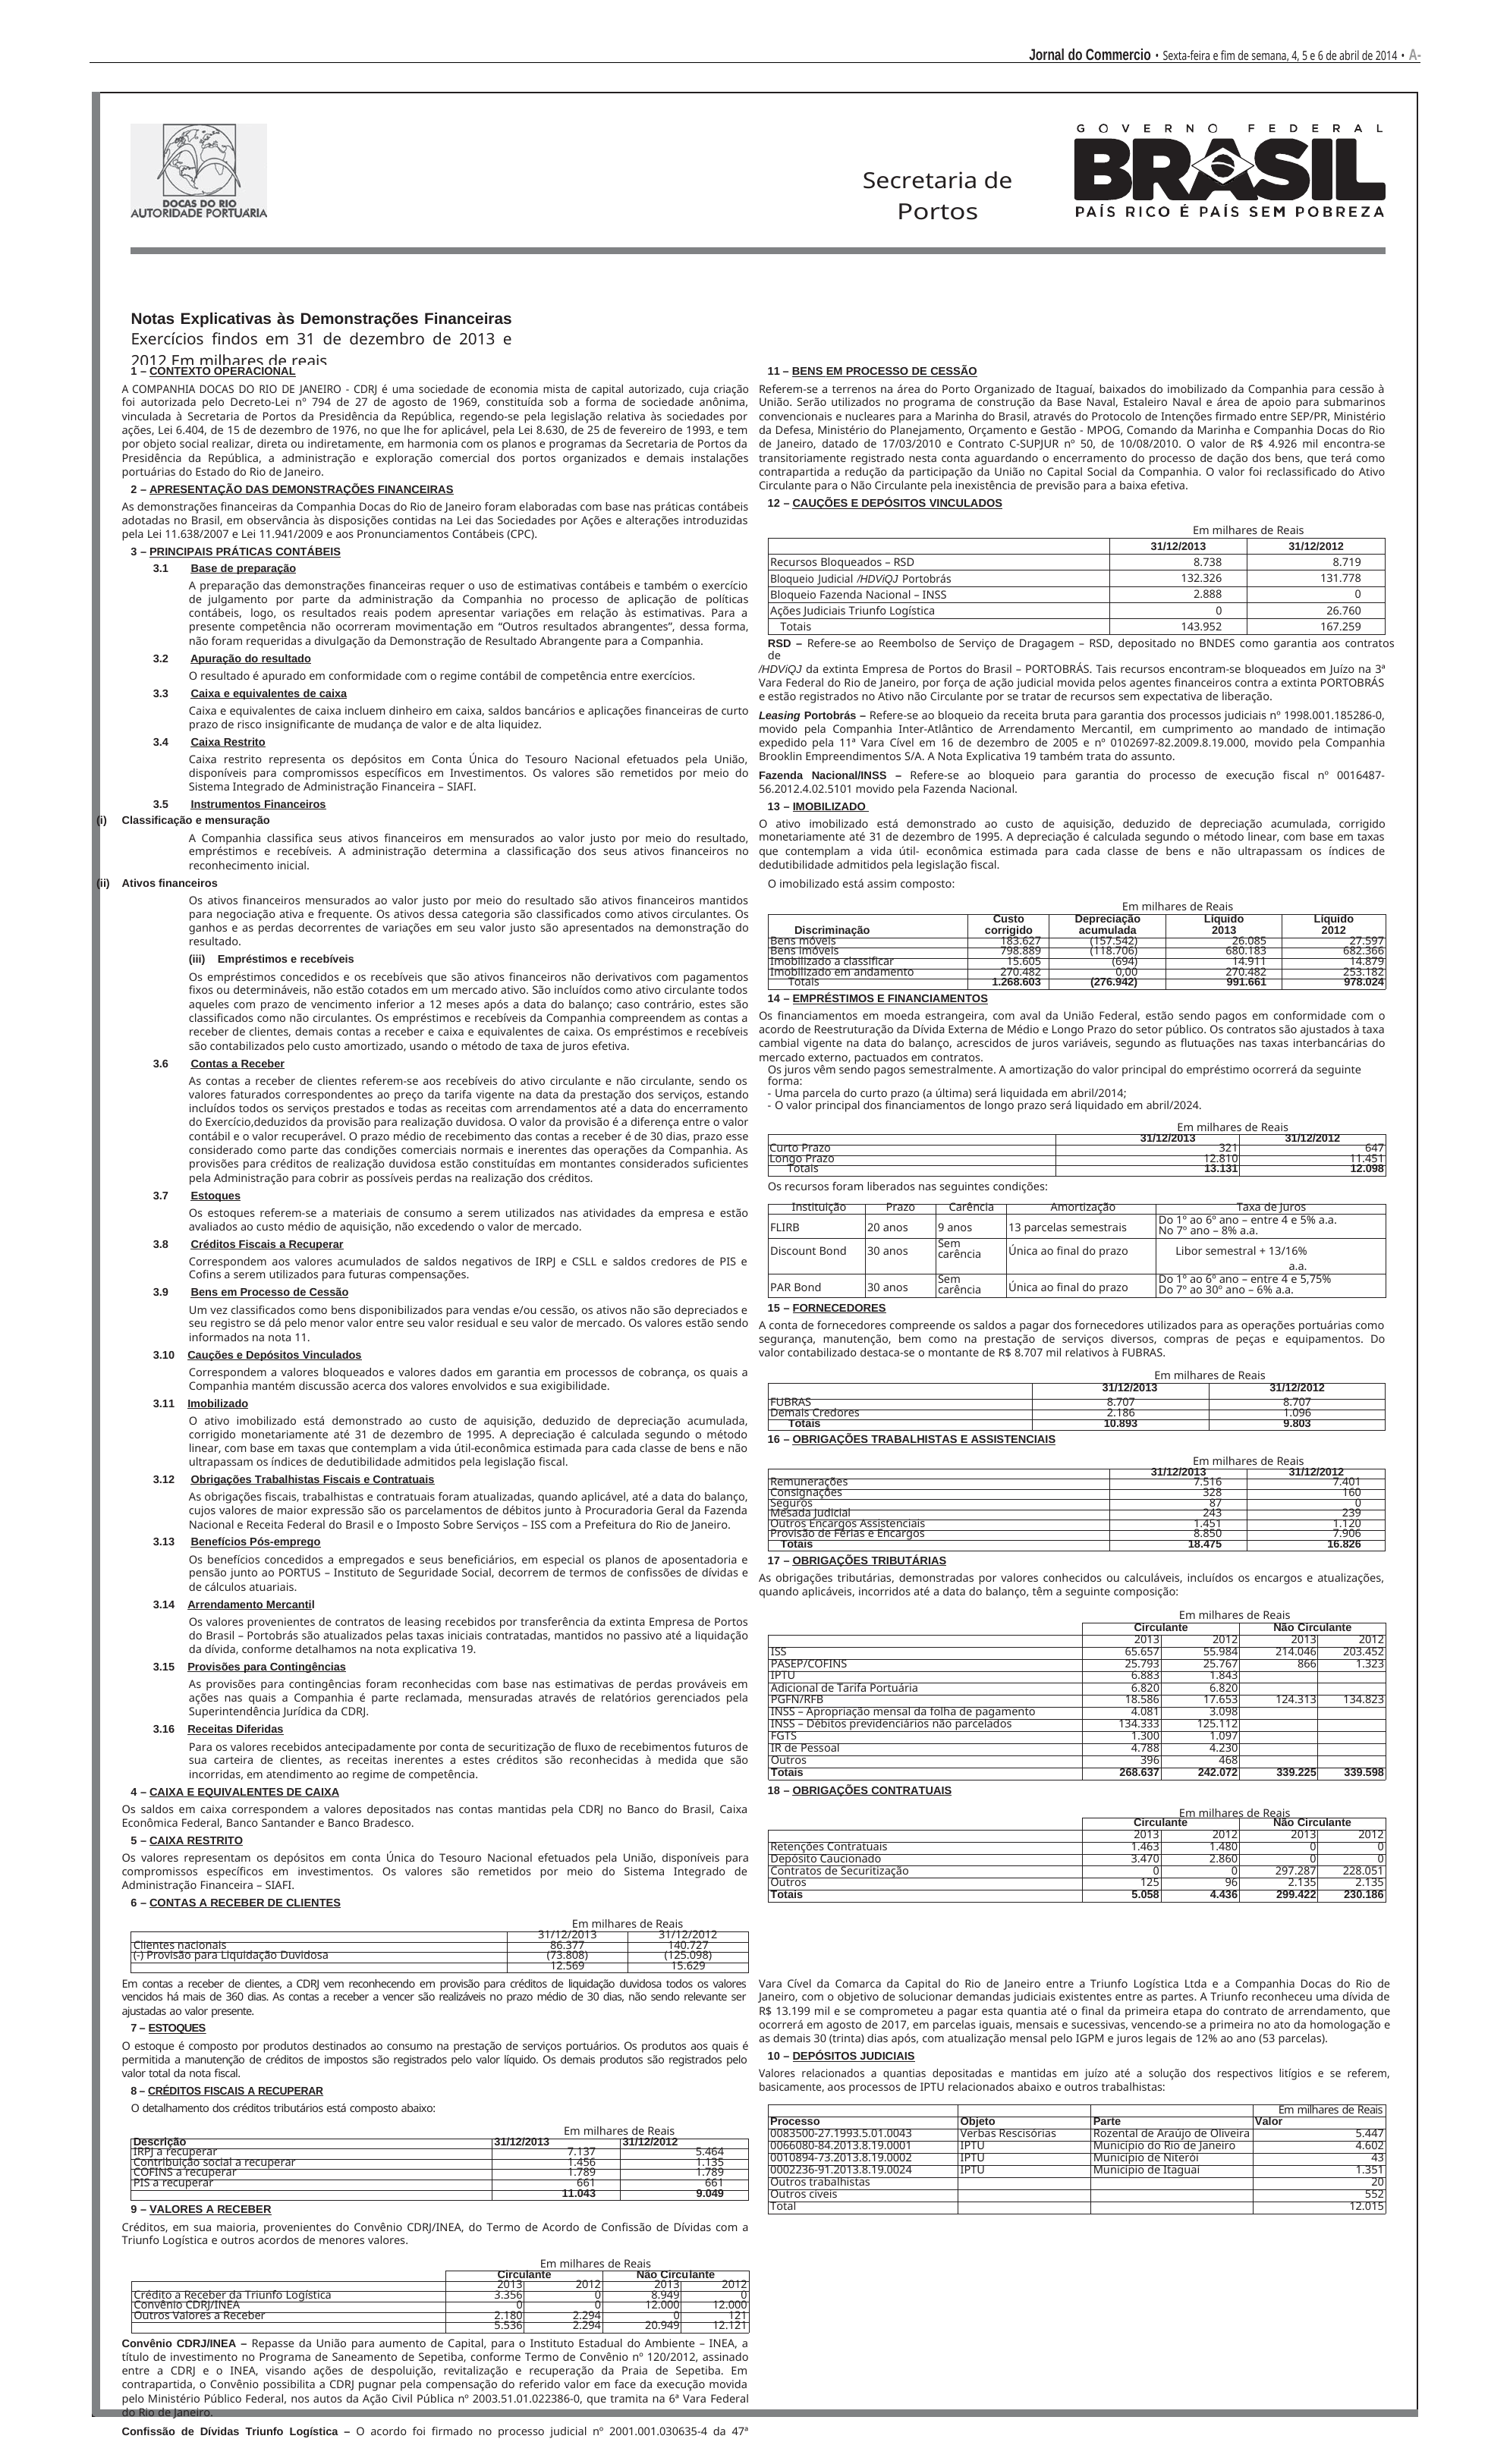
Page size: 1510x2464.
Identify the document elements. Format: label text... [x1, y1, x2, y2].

table_cell 2.294 [524, 2313, 602, 2322]
table_header [769, 539, 1109, 554]
table_cell 1.268.603 [968, 979, 1049, 988]
table_header [769, 1135, 1055, 1145]
table_cell Retenções Contratuais [769, 1843, 1082, 1853]
table_cell [1091, 2190, 1253, 2202]
table_header 31/12/2012 [1240, 1135, 1386, 1145]
text Um vez classificados como bens disponibilizados para vendas e/ou cessão, os ativos não são depreciados e seu registro se dá pelo menor valor entre seu valor residual e seu valor de mercado. Os valores estão sendo informados na nota 11. [189, 1303, 749, 1344]
list – IMOBILIZADO [767, 800, 1394, 812]
table_cell 125.112 [1162, 1720, 1239, 1731]
table_cell 270.482 [1166, 970, 1282, 979]
table_cell IPTU [958, 2154, 1090, 2165]
text Em milhares de Reais [244, 1916, 1011, 1931]
list – VALORES A RECEBER [131, 2203, 752, 2216]
table_cell 328 [1110, 1490, 1247, 1499]
table_cell 15.629 [628, 1963, 748, 1972]
table_cell 8.850 [1110, 1531, 1247, 1540]
table_cell 12.000 [681, 2302, 749, 2312]
text Os financiamentos em moeda estrangeira, com aval da União Federal, estão sendo pagos em conformidade com o acordo de Reestruturação da Dívida Externa de Médio e Longo Prazo do setor público. Os contratos são ajustados à taxa cambial vigente na data do balanço, acrescidos de juros variáveis, segundo as flutuações nas taxas interbancárias do mercado externo, pactuados em contratos. [759, 1009, 1386, 1064]
table_cell Crédito a Receber da Triunfo Logística [132, 2292, 445, 2302]
list – EMPRÉSTIMOS E FINANCIAMENTOS [767, 992, 1394, 1004]
text Em milhares de Reais [768, 1903, 1386, 1906]
table_cell 2.860 [1162, 1855, 1239, 1865]
table_cell Totais [769, 979, 967, 988]
list Contas a Receber [153, 1057, 752, 1070]
text Notas Explicativas às Demonstrações Financeiras Exercícios findos em 31 de dezembro de 2013 e 2012 Em milhares de reais [131, 310, 512, 365]
table_cell Depósito Caucionado [769, 1855, 1082, 1865]
table_cell ISS [769, 1648, 1082, 1658]
text Em milhares de Reais [1177, 1119, 1394, 1134]
table_cell (694) [1049, 959, 1166, 968]
table_cell 11.451 [1240, 1156, 1386, 1165]
table_cell 682.366 [1282, 948, 1386, 958]
table_cell 134.823 [1318, 1696, 1386, 1707]
table_cell 1.789 [621, 2170, 748, 2180]
text A preparação das demonstrações financeiras requer o uso de estimativas contábeis e também o exercício de julgamento por parte da administração da Companhia no processo de aplicação de políticas contábeis, logo, os resultados reais podem apresentar variações em relação às estimativas. Para a presente competência não ocorreram movimentação em “Outros resultados abrangentes”, dessa forma, não foram requeridas a divulgação da Demonstração de Resultado Abrangente para a Companhia. [189, 579, 749, 648]
table_cell (73.808) [508, 1953, 628, 1963]
table_header 31/12/2013 [1110, 539, 1247, 554]
table_cell 30 anos [866, 1239, 936, 1274]
text As obrigações fiscais, trabalhistas e contratuais foram atualizadas, quando aplicável, até a data do balanço, cujos valores de maior expressão são os parcelamentos de débitos junto à Procuradoria Geral da Fazenda Nacional e Receita Federal do Brasil e o Imposto Sobre Serviços – ISS com a Prefeitura do Rio de Janeiro. [189, 1490, 749, 1532]
table_cell Bloqueio Judicial /HDViQJ Portobrás [769, 570, 1109, 586]
table_cell 18.586 [1083, 1696, 1161, 1707]
table_cell Bens imóveis [769, 948, 967, 958]
table_cell 396 [1083, 1756, 1161, 1768]
table_header Circulante [1083, 1623, 1239, 1634]
text Em milhares de Reais [1154, 1368, 1394, 1383]
list Uma parcela do curto prazo (a última) será liquidada em abril/2014; [767, 1088, 1394, 1099]
table_cell 297.287 [1240, 1866, 1317, 1878]
table_cell 134.333 [1083, 1720, 1161, 1731]
table_cell PIS a recuperar [131, 2180, 185, 2189]
table_cell Do 1º ao 6º ano – entre 4 e 5,75% Do 7º ao 30º ano – 6% a.a. [1156, 1274, 1386, 1297]
text Os valores representam os depósitos em conta Única do Tesouro Nacional efetuados pela União, disponíveis para compromissos específicos em investimentos. Os valores são remetidos por meio do Sistema Integrado de Administração Financeira – SIAFI. [121, 1851, 749, 1892]
table_cell 0 [1318, 1855, 1386, 1865]
text A COMPANHIA DOCAS DO RIO DE JANEIRO - CDRJ é uma sociedade de economia mista de capital autorizado, cuja criação foi autorizada pelo Decreto-Lei nº 794 de 27 de agosto de 1969, constituída sob a forma de sociedade anônima, vinculada à Secretaria de Portos da Presidência da República, regendo-se pela legislação relativa às sociedades por ações, Lei 6.404, de 15 de dezembro de 1976, no que lhe for aplicável, pela Lei 8.630, de 25 de fevereiro de 1993, e tem por objeto social realizar, direta ou indiretamente, em harmonia com os planos e programas da Secretaria de Portos da Presidência da República, a administração e exploração comercial dos portos organizados e demais instalações portuárias do Estado do Rio de Janeiro. [121, 382, 749, 479]
table_cell 2.186 [1033, 1410, 1209, 1419]
table_cell 552 [1254, 2190, 1386, 2202]
table_cell 5.464 [621, 2149, 748, 2159]
table_cell Valor [1254, 2117, 1386, 2129]
table_cell 0066080-84.2013.8.19.0001 [769, 2142, 958, 2153]
table_cell 20 [1254, 2178, 1386, 2189]
table_cell 0 [1240, 1855, 1317, 1865]
table_cell 20.949 [603, 2323, 681, 2332]
table_cell 1.480 [1162, 1843, 1239, 1853]
table_cell 26.085 [1166, 938, 1282, 948]
table_cell 4.788 [1083, 1744, 1161, 1755]
table_cell 2013 [1083, 1831, 1161, 1841]
table_header Líquido 2012 [1282, 915, 1386, 938]
table_cell FLIRB [769, 1215, 865, 1237]
list – OBRIGAÇÕES TRIBUTÁRIAS [767, 1554, 1394, 1567]
table_cell 866 [1240, 1660, 1317, 1670]
table_cell 228.051 [1318, 1866, 1386, 1878]
table_cell 2013 [1240, 1831, 1317, 1841]
table_cell 0002236-91.2013.8.19.0024 [769, 2166, 958, 2177]
table_cell 25.793 [1083, 1660, 1161, 1670]
table_header Custo corrigido [968, 915, 1049, 938]
table_cell Totais [769, 1420, 1032, 1430]
table_cell Sem carência [936, 1274, 1006, 1297]
table_cell Longo Prazo [793, 1156, 1055, 1165]
text Confissão de Dívidas Triunfo Logística – O acordo foi firmado no processo judicial nº 2001.001.030635-4 da 47ª [121, 2425, 749, 2438]
table_cell 0 [1162, 1866, 1239, 1878]
table_cell Rozental de Araújo de Oliveira [1091, 2129, 1253, 2141]
list – CRÉDITOS FISCAIS A RECUPERAR [131, 2084, 752, 2097]
table_cell 0 [524, 2302, 602, 2312]
table_cell 5.447 [1254, 2129, 1386, 2141]
table_cell 160 [1247, 1490, 1385, 1499]
table_cell 239 [1247, 1510, 1385, 1520]
table_cell 4.081 [1083, 1708, 1161, 1719]
table_cell 7.906 [1247, 1531, 1385, 1540]
table_header Não Circu [603, 2271, 681, 2281]
list – DEPÓSITOS JUDICIAIS [767, 2050, 1394, 2063]
list Apuração do resultado [153, 652, 752, 665]
table_cell INSS – Débitos previdenciários não parcelados [769, 1720, 1082, 1731]
table_header Circulante [1083, 1818, 1239, 1830]
table_cell Única ao final do prazo [1007, 1274, 1156, 1297]
table_cell [958, 2178, 1090, 2189]
table_header Carência [936, 1205, 1006, 1214]
table_cell 1.463 [1083, 1843, 1161, 1853]
list Arrendamento Mercantil [153, 1598, 752, 1611]
table_header Não Circulante [1240, 1818, 1386, 1830]
table_cell Outros trabalhistas [769, 2178, 958, 2189]
table_cell [1318, 1672, 1386, 1683]
table_header [769, 1469, 1109, 1479]
table_cell 25.767 [1162, 1660, 1239, 1670]
table_cell 6.883 [1083, 1672, 1161, 1683]
list – OBRIGAÇÕES TRABALHISTAS E ASSISTENCIAIS [767, 1433, 1394, 1446]
text As demonstrações financeiras da Companhia Docas do Rio de Janeiro foram elaboradas com base nas práticas contábeis adotadas no Brasil, em observância às disposições contidas na Lei das Sociedades por Ações e alterações introduzidas pela Lei 11.638/2007 e Lei 11.941/2009 e aos Pronunciamentos Contábeis (CPC). [121, 500, 749, 542]
table_cell [132, 2282, 445, 2291]
table_cell Município de Niterói [1091, 2154, 1253, 2165]
table_cell 0 [1318, 1843, 1386, 1853]
table_header Prazo [866, 1205, 936, 1214]
table_cell Outros Encargos Assistenciais [769, 1520, 1109, 1530]
table_cell [1240, 1683, 1317, 1695]
table_cell 0 [1083, 1866, 1161, 1878]
table_cell 7.401 [1247, 1479, 1385, 1489]
text O estoque é composto por produtos destinados ao consumo na prestação de serviços portuários. Os produtos aos quais é permitida a manutenção de créditos de impostos são registrados pelo valor líquido. Os demais produtos são registrados pelo valor total da nota fiscal. [121, 2039, 749, 2081]
list Ativos financeiros [100, 876, 752, 889]
table_cell Município do Rio de Janeiro [1091, 2142, 1253, 2153]
table_cell 0 [1247, 587, 1385, 602]
text Em milhares de Reais [1179, 1608, 1394, 1623]
table_cell Outros Valores a Receber [132, 2313, 445, 2322]
table_cell [1318, 1720, 1386, 1731]
table_header lante [681, 2271, 749, 2281]
table_cell 132.326 [1110, 570, 1247, 586]
table_cell 5.058 [1083, 1890, 1161, 1902]
text Vara Cível da Comarca da Capital do Rio de Janeiro entre a Triunfo Logística Ltda e a Companhia Docas do Rio de Janeiro, com o objetivo de solucionar demandas judiciais existentes entre as partes. A Triunfo reconheceu uma dívida de R$ 13.199 mil e se comprometeu a pagar esta quantia até o final da primeira etapa do contrato de arrendamento, que ocorrerá em agosto de 2017, em parcelas iguais, mensais e sucessivas, vencendo-se a primeira no ato da homologação e as demais 30 (trinta) dias após, com atualização mensal pelo IGPM e juros legais de 12% ao ano (53 parcelas). [759, 1976, 1391, 2046]
list O valor principal dos financiamentos de longo prazo será liquidado em abril/2024. [767, 1099, 1394, 1112]
text Os valores provenientes de contratos de leasing recebidos por transferência da extinta Empresa de Portos do Brasil – Portobrás são atualizados pelas taxas iniciais contratadas, mantidos no passivo até a liquidação da dívida, conforme detalhamos na nota explicativa 19. [189, 1615, 749, 1657]
table_cell [1240, 1720, 1317, 1731]
table_cell 15.605 [968, 959, 1049, 968]
text O resultado é apurado em conformidade com o regime contábil de competência entre exercícios. [189, 668, 752, 684]
table_cell 167.259 [1247, 619, 1385, 634]
table_cell Remunerações [769, 1479, 1109, 1489]
text Convênio CDRJ/INEA – Repasse da União para aumento de Capital, para o Instituto Estadual do Ambiente – INEA, a título de investimento no Programa de Saneamento de Sepetiba, conforme Termo de Convênio nº 120/2012, assinado entre a CDRJ e o INEA, visando ações de despoluição, revitalização e recuperação da Praia de Sepetiba. Em contrapartida, o Convênio possibilita a CDRJ pugnar pela compensação do referido valor em face da execução movida pelo Ministério Público Federal, nos autos da Ação Civil Pública nº 2003.51.01.022386-0, que tramita na 6ª Vara Federal do Rio de Janeiro. [121, 2337, 749, 2409]
table_cell [1318, 1756, 1386, 1768]
table_header Instituição [769, 1205, 865, 1214]
text Fazenda Nacional/INSS – Refere-se ao bloqueio para garantia do processo de execução fiscal nº 0016487-56.2012.4.02.5101 movido pela Fazenda Nacional. [759, 768, 1386, 796]
list – CAIXA RESTRITO [131, 1834, 752, 1846]
table_header 31/12/2013 [1056, 1135, 1239, 1145]
table_cell 2012 [681, 2282, 749, 2291]
text Em milhares de Reais [1193, 523, 1394, 538]
table_cell 2012 [1162, 1831, 1239, 1841]
table_cell 8.707 [1033, 1400, 1209, 1410]
table_cell 1.789 [492, 2170, 620, 2180]
table_cell IPTU [769, 1672, 1082, 1683]
text Os juros vêm sendo pagos semestralmente. A amortização do valor principal do empréstimo ocorrerá da seguinte forma: [768, 1064, 1394, 1088]
table_cell 4.602 [1254, 2142, 1386, 2153]
table_cell 9 anos [936, 1215, 1006, 1237]
table_cell Contratos de Securitização [769, 1866, 1082, 1878]
table_cell Curto Prazo [769, 1146, 1055, 1155]
table_cell PIS a recuperar [186, 2180, 492, 2189]
table_cell (-) Provisão para Liquidação Duvidosa [131, 1953, 507, 1963]
table_cell 268.637 [1083, 1768, 1161, 1780]
text Em milhares de Reais [121, 2123, 675, 2139]
table_cell [1240, 1744, 1317, 1755]
table_cell INSS – Apropriação mensal da folha de pagamento [769, 1708, 1082, 1719]
table_cell 96 [1162, 1878, 1239, 1890]
table_header [769, 1623, 1082, 1634]
text A conta de fornecedores compreende os saldos a pagar dos fornecedores utilizados para as operações portuárias como segurança, manutenção, bem como na prestação de serviços diversos, compras de peças e equipamentos. Do valor contabilizado destaca-se o montante de R$ 8.707 mil relativos à FUBRAS. [759, 1318, 1386, 1360]
table_cell [1318, 1708, 1386, 1719]
table_cell 6.820 [1083, 1683, 1161, 1695]
text Os empréstimos concedidos e os recebíveis que são ativos financeiros não derivativos com pagamentos fixos ou determináveis, não estão cotados em um mercado ativo. São incluídos como ativo circulante todos aqueles com prazo de vencimento inferior a 12 meses após a data do balanço; caso contrário, estes são classificados como não circulantes. Os empréstimos e recebíveis da Companhia compreendem as contas a receber de clientes, demais contas a receber e caixa e equivalentes de caixa. Os empréstimos e recebíveis são contabilizados pelo custo amortizado, usando o método de taxa de juros efetiva. [189, 970, 749, 1053]
table_cell 8.707 [1210, 1400, 1385, 1410]
table_cell 140.727 [628, 1943, 748, 1952]
table_cell IPTU [958, 2166, 1090, 2177]
table_cell Totais [769, 1541, 1109, 1551]
table_cell Contribuição social a recuperar [269, 2160, 492, 2169]
table_cell Parte [1091, 2117, 1253, 2129]
list Provisões para Contingências [153, 1661, 752, 1674]
table_cell [1240, 1708, 1317, 1719]
table_cell 2012 [1162, 1636, 1239, 1647]
table_cell Totais [769, 619, 1109, 634]
table_cell 270.482 [968, 970, 1049, 979]
table_cell 0 [1247, 1500, 1385, 1510]
text Portos [571, 196, 1304, 226]
table_cell 339.225 [1240, 1768, 1317, 1780]
table_cell 0 [524, 2292, 602, 2302]
table_cell 647 [1240, 1146, 1386, 1155]
text O ativo imobilizado está demonstrado ao custo de aquisição, deduzido de depreciação acumulada, corrigido monetariamente até 31 de dezembro de 1995. A depreciação é calculada segundo o método linear, com base em taxas que contemplam a vida útil-econômica estimada para cada classe de bens e não ultrapassam os índices de dedutibilidade admitidos pela legislação fiscal. [189, 1414, 749, 1469]
list – CAIXA E EQUIVALENTES DE CAIXA [131, 1785, 752, 1798]
table_cell 1.451 [1110, 1520, 1247, 1530]
table_cell [958, 2190, 1090, 2202]
table_cell 991.661 [1166, 979, 1282, 988]
table_header Líquido 2013 [1166, 915, 1282, 938]
list Caixa e equivalentes de caixa [153, 687, 752, 699]
table_cell FUBRAS [769, 1400, 1032, 1410]
table_cell 2012 [524, 2282, 602, 2291]
table_cell 87 [1110, 1500, 1247, 1510]
table_cell 1.097 [1162, 1732, 1239, 1743]
table_cell 12.015 [1254, 2202, 1386, 2214]
text Os saldos em caixa correspondem a valores depositados nas contas mantidas pela CDRJ no Banco do Brasil, Caixa Econômica Federal, Banco Santander e Banco Bradesco. [121, 1802, 749, 1830]
table_cell 121 [681, 2313, 749, 2322]
table_cell 65.657 [1083, 1648, 1161, 1658]
table_cell 12.569 [508, 1963, 628, 1972]
table_cell 214.046 [1240, 1648, 1317, 1658]
table_cell (125.098) [628, 1953, 748, 1963]
table_cell Outros cíveis [769, 2190, 958, 2202]
table_cell [769, 1831, 1082, 1841]
text O detalhamento dos créditos tributários está composto abaixo: [131, 2101, 752, 2116]
table_cell 203.452 [1318, 1648, 1386, 1658]
text Secretaria de [571, 165, 1074, 195]
list Caixa Restrito [153, 735, 752, 748]
table_cell 125 [1083, 1878, 1161, 1890]
text Em contas a receber de clientes, a CDRJ vem reconhecendo em provisão para créditos de liquidação duvidosa todos os valores vencidos há mais de 360 dias. As contas a receber a vencer são realizáveis no prazo médio de 30 dias, não sendo relevante ser ajustadas ao valor presente. [121, 1976, 748, 2018]
table_cell [1318, 1732, 1386, 1743]
table_header Em milhares de Reais [1254, 2105, 1386, 2117]
table_cell 0 [446, 2302, 524, 2312]
text Correspondem aos valores acumulados de saldos negativos de IRPJ e CSLL e saldos credores de PIS e Cofins a serem utilizados para futuras compensações. [189, 1254, 749, 1282]
table_cell Clientes nacionais [131, 1943, 507, 1952]
list – CAUÇÕES E DEPÓSITOS VINCULADOS [767, 497, 1394, 510]
table_cell [132, 2323, 445, 2332]
table_cell 12.810 [1056, 1156, 1239, 1165]
table_header 31/12/2012 [1247, 1469, 1385, 1479]
table_cell Demais Credores [769, 1410, 1032, 1419]
table_cell (276.942) [1049, 979, 1166, 988]
table_header [1091, 2105, 1253, 2117]
text A Companhia classifica seus ativos financeiros em mensurados ao valor justo por meio do resultado, empréstimos e recebíveis. A administração determina a classificação dos seus ativos financeiros no reconhecimento inicial. [189, 831, 749, 872]
list – CONTAS A RECEBER DE CLIENTES [131, 1896, 752, 1909]
table_cell Consignações [769, 1490, 1109, 1499]
table_cell (157.542) [1049, 938, 1166, 948]
table_cell Mesada Judicial [769, 1510, 1109, 1520]
text Para os valores recebidos antecipadamente por conta de securitização de fluxo de recebimentos futuros de sua carteira de clientes, as receitas inerentes a estes créditos são reconhecidas à medida que são incorridas, em atendimento ao regime de competência. [189, 1740, 749, 1781]
table_cell [131, 2191, 492, 2200]
text [1121, 165, 1132, 178]
text Créditos, em sua maioria, provenientes do Convênio CDRJ/INEA, do Termo de Acordo de Confissão de Dívidas com a Triunfo Logística e outros acordos de menores valores. [121, 2220, 749, 2248]
table_cell 131.778 [1247, 570, 1385, 586]
table_cell 13.131 [1056, 1166, 1239, 1175]
table_cell 2.888 [1110, 587, 1247, 602]
table_cell 0 [681, 2292, 749, 2302]
table_cell (118.706) [1049, 948, 1166, 958]
table_cell 661 [621, 2180, 748, 2189]
text O ativo imobilizado está demonstrado ao custo de aquisição, deduzido de depreciação acumulada, corrigido monetariamente até 31 de dezembro de 1995. A depreciação é calculada segundo o método linear, com base em taxas que contemplam a vida útil- econômica estimada para cada classe de bens e não ultrapassam os índices de dedutibilidade admitidos pela legislação fiscal. [759, 817, 1386, 872]
table_cell 2.294 [524, 2323, 602, 2332]
table_cell COFINS a recuperar [131, 2170, 492, 2180]
table_header Amortização [1007, 1205, 1156, 1214]
text Os ativos financeiros mensurados ao valor justo por meio do resultado são ativos financeiros mantidos para negociação ativa e frequente. Os ativos dessa categoria são classificados como ativos circulantes. Os ganhos e as perdas decorrentes de variações em seu valor justo são apresentados na demonstração do resultado. [189, 894, 749, 949]
table_cell 299.422 [1240, 1890, 1317, 1902]
table_cell Discount Bond [769, 1239, 865, 1274]
table_cell 0 [603, 2313, 681, 2322]
text Em milhares de Reais [121, 2255, 651, 2271]
table_cell 1.300 [1083, 1732, 1161, 1743]
table_header 31/12/2012 [1247, 539, 1385, 554]
table_cell IRPJ a recuperar [131, 2149, 190, 2159]
table_cell 2.180 [446, 2313, 524, 2322]
text As obrigações tributárias, demonstradas por valores conhecidos ou calculáveis, incluídos os encargos e atualizações, quando aplicáveis, incorridos até a data do balanço, têm a seguinte composição: [759, 1571, 1386, 1598]
table_cell [1240, 1756, 1317, 1768]
table_cell 230.186 [1318, 1890, 1386, 1902]
table_cell Libor semestral + 13/16% a.a. [1156, 1239, 1386, 1274]
table_header Não Circulante [1240, 1623, 1386, 1634]
text As contas a receber de clientes referem-se aos recebíveis do ativo circulante e não circulante, sendo os valores faturados correspondentes ao preço da tarifa vigente na data da prestação dos serviços, estando incluídos todos os serviços prestados e todas as receitas com arrendamentos até a data do encerramento do Exercício,deduzidos da provisão para realização duvidosa. O valor da provisão é a diferença entre o valor contábil e o valor recuperável. O prazo médio de recebimento das contas a receber é de 30 dias, prazo esse considerado como parte das condições comerciais normais e inerentes das operações da Companhia. As provisões para créditos de realização duvidosa estão constituídas em montantes considerados suficientes pela Administração para cobrir as possíveis perdas na realização dos créditos. [189, 1074, 749, 1185]
table_cell 3.356 [446, 2292, 524, 2302]
table_header Circul [446, 2271, 524, 2281]
text Os benefícios concedidos a empregados e seus beneficiários, em especial os planos de aposentadoria e pensão junto ao PORTUS – Instituto de Seguridade Social, decorrem de termos de confissões de dívidas e de cálculos atuariais. [189, 1553, 749, 1595]
table_cell Longo Prazo [769, 1156, 793, 1165]
table_cell Totais [769, 1166, 1055, 1175]
table_cell Totais [769, 1890, 1082, 1902]
table_header 31/12/2012 [621, 2139, 748, 2148]
table_cell 1.843 [1162, 1672, 1239, 1683]
table_cell 143.952 [1110, 619, 1247, 634]
text [1247, 165, 1288, 187]
text RSD – Refere-se ao Reembolso de Serviço de Dragagem – RSD, depositado no BNDES como garantia aos contratos de [768, 637, 1394, 662]
table_cell 183.627 [968, 938, 1049, 948]
table_header [768, 1818, 1082, 1830]
text [1179, 165, 1198, 193]
table_cell 2.135 [1318, 1878, 1386, 1890]
table_cell 5.536 [446, 2323, 524, 2332]
table_cell 16.826 [1247, 1541, 1385, 1551]
table_cell 12.098 [1240, 1166, 1386, 1175]
table_cell 680.183 [1166, 948, 1282, 958]
text O imobilizado está assim composto: [768, 876, 1394, 891]
table_cell Do 1º ao 6º ano – entre 4 e 5% a.a. No 7º ano – 8% a.a. [1156, 1215, 1386, 1237]
table_cell Processo [769, 2117, 958, 2129]
table_cell IRPJ a recuperar [190, 2149, 492, 2159]
table_cell Outros [769, 1878, 1082, 1890]
table_cell Ações Judiciais Triunfo Logística [769, 603, 1109, 618]
table_cell 11.043 [492, 2191, 620, 2200]
table_header Discriminação [769, 915, 967, 938]
table_header 31/12/2013 [492, 2139, 620, 2148]
table_cell [131, 1963, 507, 1972]
table_cell 0 [1110, 603, 1247, 618]
list – ESTOQUES [131, 2022, 752, 2035]
table_cell 978.024 [1282, 979, 1386, 988]
table_header Taxa de Juros [1156, 1205, 1386, 1214]
table_cell 1.323 [1318, 1660, 1386, 1670]
table_cell Adicional de Tarifa Portuária [769, 1683, 1082, 1695]
table_cell 2013 [1083, 1636, 1161, 1647]
text Leasing Portobrás – Refere-se ao bloqueio da receita bruta para garantia dos processos judiciais nº 1998.001.185286-0, movido pela Companhia Inter-Atlântico de Arrendamento Mercantil, em cumprimento ao mandado de intimação expedido pela 11ª Vara Cível em 16 de dezembro de 2005 e nº 0102697-82.2009.8.19.000, movido pela Companhia Brooklin Empreendimentos S/A. A Nota Explicativa 19 também trata do assunto. [759, 709, 1386, 764]
table_cell [1318, 1683, 1386, 1695]
table_cell 3.098 [1162, 1708, 1239, 1719]
table_cell 7.516 [1110, 1479, 1247, 1489]
table_cell Seguros [769, 1500, 1109, 1510]
table_cell 339.598 [1318, 1768, 1386, 1780]
table_cell 253.182 [1282, 970, 1386, 979]
table_cell Bloqueio Fazenda Nacional – INSS [769, 587, 1109, 602]
text /HDViQJ da extinta Empresa de Portos do Brasil – PORTOBRÁS. Tais recursos encontram-se bloqueados em Juízo na 3ª Vara Federal do Rio de Janeiro, por força de ação judicial movida pelos agentes financeiros contra a extinta PORTOBRÁS e estão registrados no Ativo não Circulante por se tratar de recursos sem expectativa de liberação. [759, 662, 1386, 704]
table_cell 12.121 [681, 2323, 749, 2332]
text Referem-se a terrenos na área do Porto Organizado de Itaguaí, baixados do imobilizado da Companhia para cessão à União. Serão utilizados no programa de construção da Base Naval, Estaleiro Naval e área de apoio para submarinos convencionais e nucleares para a Marinha do Brasil, através do Protocolo de Intenções firmado entre SEP/PR, Ministério da Defesa, Ministério do Planejamento, Orçamento e Gestão - MPOG, Comando da Marinha e Companhia Docas do Rio de Janeiro, datado de 17/03/2010 e Contrato C-SUPJUR nº 50, de 10/08/2010. O valor de R$ 4.926 mil encontra-se transitoriamente registrado nesta conta aguardando o encerramento do processo de dação dos bens, que terá como contrapartida a redução da participação da União no Capital Social da Companhia. O valor foi reclassificado do Ativo Circulante para o Não Circulante pela inexistência de previsão para a baixa efetiva. [759, 382, 1386, 493]
table_header [958, 2105, 1090, 2117]
table_cell 18.475 [1110, 1541, 1247, 1551]
table_cell IPTU [958, 2142, 1090, 2153]
table_header Depreciação acumulada [1049, 915, 1166, 938]
list Estoques [153, 1189, 752, 1202]
list Base de preparação [153, 561, 752, 574]
table_cell 8.949 [603, 2292, 681, 2302]
table_cell 9.803 [1210, 1420, 1385, 1430]
table_cell [1091, 2202, 1253, 2214]
list Benefícios Pós-emprego [153, 1535, 752, 1548]
table_cell Verbas Rescisórias [958, 2129, 1090, 2141]
table_cell 55.984 [1162, 1648, 1239, 1658]
table_header [131, 1932, 507, 1941]
table_header 31/12/2012 [628, 1932, 748, 1941]
table_cell Única ao final do prazo [1007, 1239, 1156, 1274]
table_cell Outros [769, 1756, 1082, 1768]
table_cell IR de Pessoal [769, 1744, 1082, 1755]
table_cell 321 [1056, 1146, 1239, 1155]
table_cell 20 anos [866, 1215, 936, 1237]
text Valores relacionados a quantias depositadas e mantidas em juízo até a solução dos respectivos litígios e se referem, basicamente, aos processos de IPTU relacionados abaixo e outros trabalhistas: [759, 2066, 1391, 2095]
table_cell Sem carência [936, 1239, 1006, 1274]
table_cell 8.719 [1247, 555, 1385, 570]
table_header [131, 2271, 445, 2281]
table_cell Contribuição social a recuperar [131, 2160, 268, 2169]
table_header Descrição [131, 2139, 492, 2148]
table_cell 7.137 [492, 2149, 620, 2159]
list Créditos Fiscais a Recuperar [153, 1237, 752, 1250]
table_cell 1.456 [492, 2160, 620, 2169]
table_cell Imobilizado a classificar [769, 959, 967, 968]
table_cell 0,00 [1049, 970, 1166, 979]
table_cell 14.879 [1282, 959, 1386, 968]
table_cell Provisão de Férias e Encargos [769, 1531, 1109, 1540]
table_cell [1240, 1672, 1317, 1683]
table_cell [958, 2202, 1090, 2214]
list – CONTEXTO OPERACIONAL [131, 365, 752, 378]
text As provisões para contingências foram reconhecidas com base nas estimativas de perdas prováveis em ações nas quais a Companhia é parte reclamada, mensuradas através de relatórios gerenciados pela Superintendência Jurídica da CDRJ. [189, 1677, 749, 1719]
table_cell 17.653 [1162, 1696, 1239, 1707]
table_cell 0 [1240, 1843, 1317, 1853]
table_cell 26.760 [1247, 603, 1385, 618]
table_cell 2013 [603, 2282, 681, 2291]
table_cell 6.820 [1162, 1683, 1239, 1695]
list – OBRIGAÇÕES CONTRATUAIS [767, 1784, 1394, 1796]
table_header 31/12/2013 [1033, 1384, 1209, 1399]
list Instrumentos Financeiros [153, 798, 752, 810]
table_cell 43 [1254, 2154, 1386, 2165]
table_header 31/12/2012 [1210, 1384, 1385, 1399]
table_cell 86.377 [508, 1943, 628, 1952]
table_cell 1.120 [1247, 1520, 1385, 1530]
table_cell 1.351 [1254, 2166, 1386, 2177]
list – FORNECEDORES [767, 1302, 1394, 1314]
text Os estoques referem-se a materiais de consumo a serem utilizados nas atividades da empresa e estão avaliados ao custo médio de aquisição, não excedendo o valor de mercado. [189, 1206, 749, 1234]
table_cell 30 anos [866, 1274, 936, 1297]
text Em milhares de Reais [1122, 899, 1394, 914]
table_header [769, 1384, 1032, 1399]
table_cell 2012 [1318, 1831, 1386, 1841]
table_cell PASEP/COFINS [769, 1660, 1082, 1670]
list Classificação e mensuração [100, 814, 752, 827]
table_cell 10.893 [1033, 1420, 1209, 1430]
text Caixa restrito representa os depósitos em Conta Única do Tesouro Nacional efetuados pela União, disponíveis para compromissos específicos em Investimentos. Os valores são remetidos por meio do Sistema Integrado de Administração Financeira – SIAFI. [189, 753, 749, 794]
table_cell 661 [492, 2180, 620, 2189]
table_cell 12.000 [603, 2302, 681, 2312]
table_cell Bens móveis [769, 938, 967, 948]
text Correspondem a valores bloqueados e valores dados em garantia em processos de cobrança, os quais a Companhia mantém discussão acerca dos valores envolvidos e sua exigibilidade. [189, 1366, 749, 1393]
table_header [769, 2105, 958, 2117]
list – BENS EM PROCESSO DE CESSÃO [767, 322, 1394, 378]
table_cell 2013 [1240, 1636, 1317, 1647]
table_cell 2.135 [1240, 1878, 1317, 1890]
table_cell 2012 [1318, 1636, 1386, 1647]
table_cell 4.436 [1162, 1890, 1239, 1902]
text Caixa e equivalentes de caixa incluem dinheiro em caixa, saldos bancários e aplicações financeiras de curto prazo de risco insignificante de mudança de valor e de alta liquidez. [189, 704, 749, 731]
table_header 31/12/2013 [1110, 1469, 1247, 1479]
list Cauções e Depósitos Vinculados [153, 1348, 752, 1361]
table_cell 13 parcelas semestrais [1007, 1215, 1156, 1237]
table_cell 798.889 [968, 948, 1049, 958]
table_cell 1.135 [621, 2160, 748, 2169]
table_cell Recursos Bloqueados – RSD [769, 555, 1109, 570]
list Receitas Diferidas [153, 1723, 752, 1736]
list – PRINCIPAIS PRÁTICAS CONTÁBEIS [131, 545, 752, 558]
table_cell 124.313 [1240, 1696, 1317, 1707]
table_cell 1.096 [1210, 1410, 1385, 1419]
list – APRESENTAÇÃO DAS DEMONSTRAÇÕES FINANCEIRAS [131, 483, 752, 495]
table_cell [1318, 1744, 1386, 1755]
table_cell 27.597 [1282, 938, 1386, 948]
table_cell FGTS [769, 1732, 1082, 1743]
table_cell PGFN/RFB [769, 1696, 1082, 1707]
list Obrigações Trabalhistas Fiscais e Contratuais [153, 1473, 752, 1486]
table_cell 0010894-73.2013.8.19.0002 [769, 2154, 958, 2165]
table_cell Convênio CDRJ/INEA [132, 2302, 445, 2312]
table_cell [1091, 2178, 1253, 2189]
table_cell 468 [1162, 1756, 1239, 1768]
table_cell [769, 1636, 1082, 1647]
table_cell 242.072 [1162, 1768, 1239, 1780]
table_cell 0083500-27.1993.5.01.0043 [769, 2129, 958, 2141]
table_cell Totais [769, 1768, 1082, 1780]
table_cell Imobilizado em andamento [769, 970, 967, 979]
table_cell 3.470 [1083, 1855, 1161, 1865]
table_cell PAR Bond [769, 1274, 865, 1297]
table_header ante [524, 2271, 602, 2281]
table_cell 9.049 [621, 2191, 748, 2200]
table_cell [1240, 1732, 1317, 1743]
table_cell 2013 [446, 2282, 524, 2291]
table_cell Objeto [958, 2117, 1090, 2129]
table_cell 4.230 [1162, 1744, 1239, 1755]
list Imobilizado [153, 1397, 752, 1410]
table_cell Município de Itaguaí [1091, 2166, 1253, 2177]
text Em milhares de Reais [1193, 1454, 1394, 1469]
table_cell 14.911 [1166, 959, 1282, 968]
list Empréstimos e recebíveis [188, 953, 752, 966]
list Bens em Processo de Cessão [153, 1286, 752, 1299]
table_cell Total [769, 2202, 958, 2214]
text Em milhares de Reais [1179, 1805, 1394, 1820]
table_header 31/12/2013 [508, 1932, 628, 1941]
text Os recursos foram liberados nas seguintes condições: [768, 1179, 1394, 1194]
table_cell 243 [1110, 1510, 1247, 1520]
table_cell 8.738 [1110, 555, 1247, 570]
